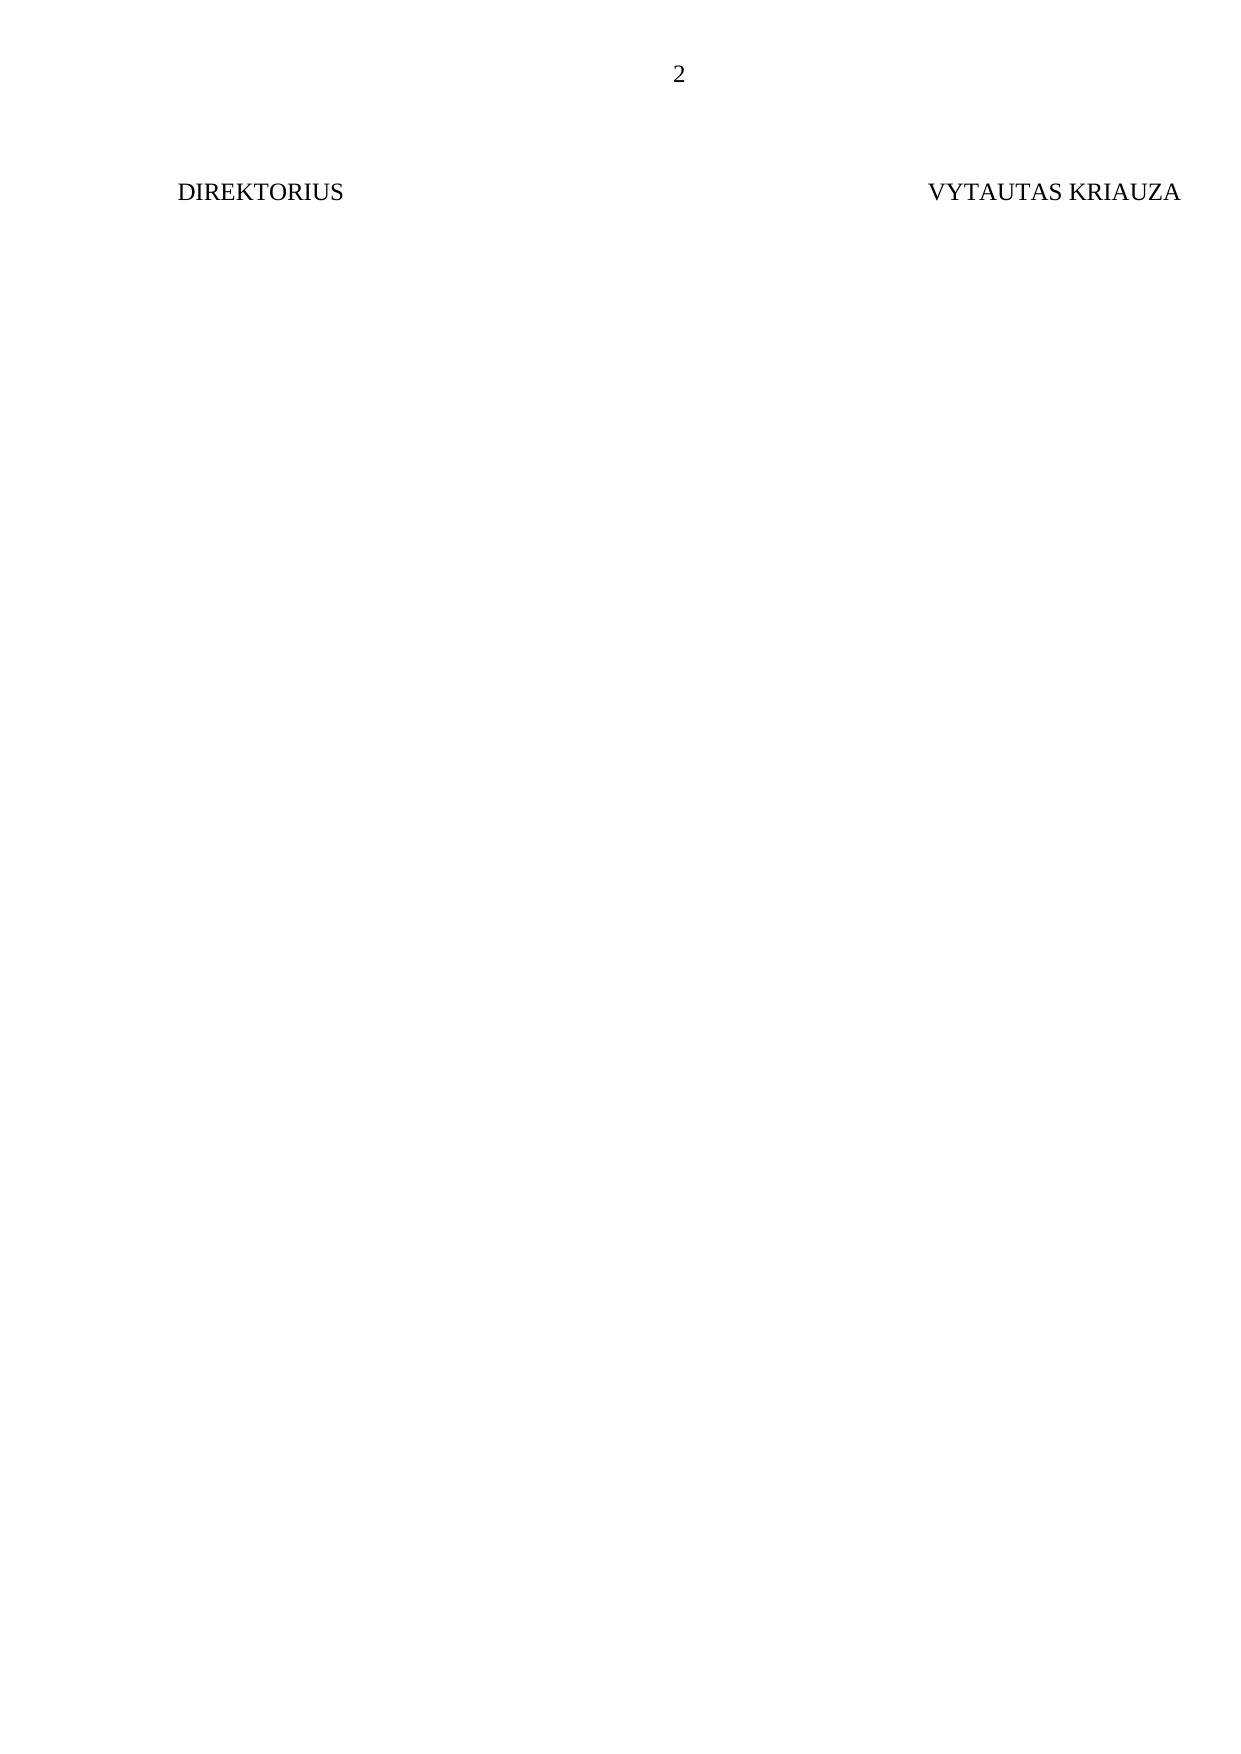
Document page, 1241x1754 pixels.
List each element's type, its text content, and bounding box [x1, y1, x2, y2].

text DIREKTORIUS VYTAUTAS KRIAUZA [177, 177, 1181, 206]
